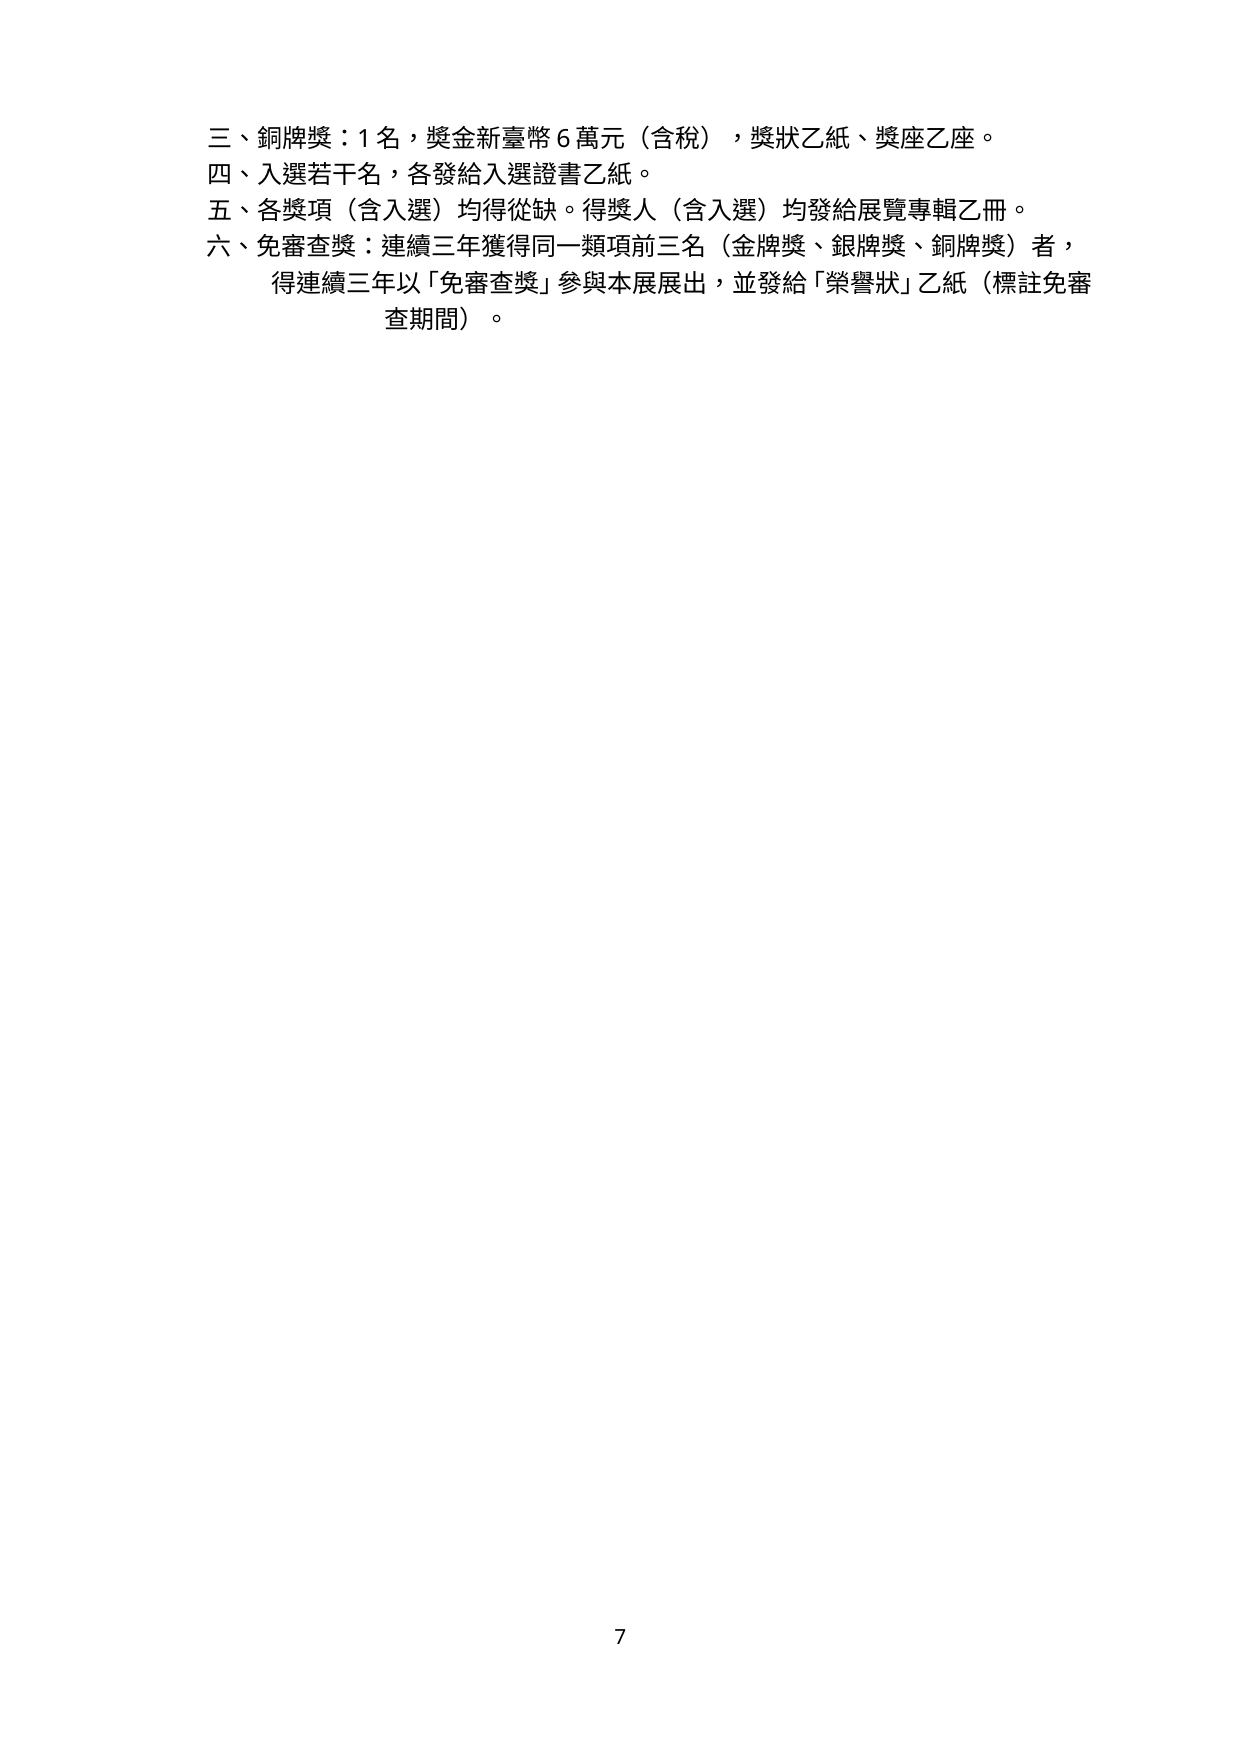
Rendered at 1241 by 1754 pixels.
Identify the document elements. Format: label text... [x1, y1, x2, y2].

text 得連續三年以「免審查獎」參與本展展出，並發給「榮譽狀」乙紙（標註免審查期間）。 [148, 263, 1092, 336]
text 三、銅牌獎：1名，奬金新臺幣6萬元（含稅），獎狀乙紙、獎座乙座。 [207, 118, 1092, 154]
text 五、各獎項（含入選）均得從缺。得獎人（含入選）均發給展覽專輯乙冊。 [207, 191, 1092, 227]
text 六、免審查獎：連續三年獲得同一類項前三名（金牌獎、銀牌獎、銅牌獎）者， [148, 227, 1092, 263]
text 四、入選若干名，各發給入選證書乙紙。 [207, 154, 1092, 191]
